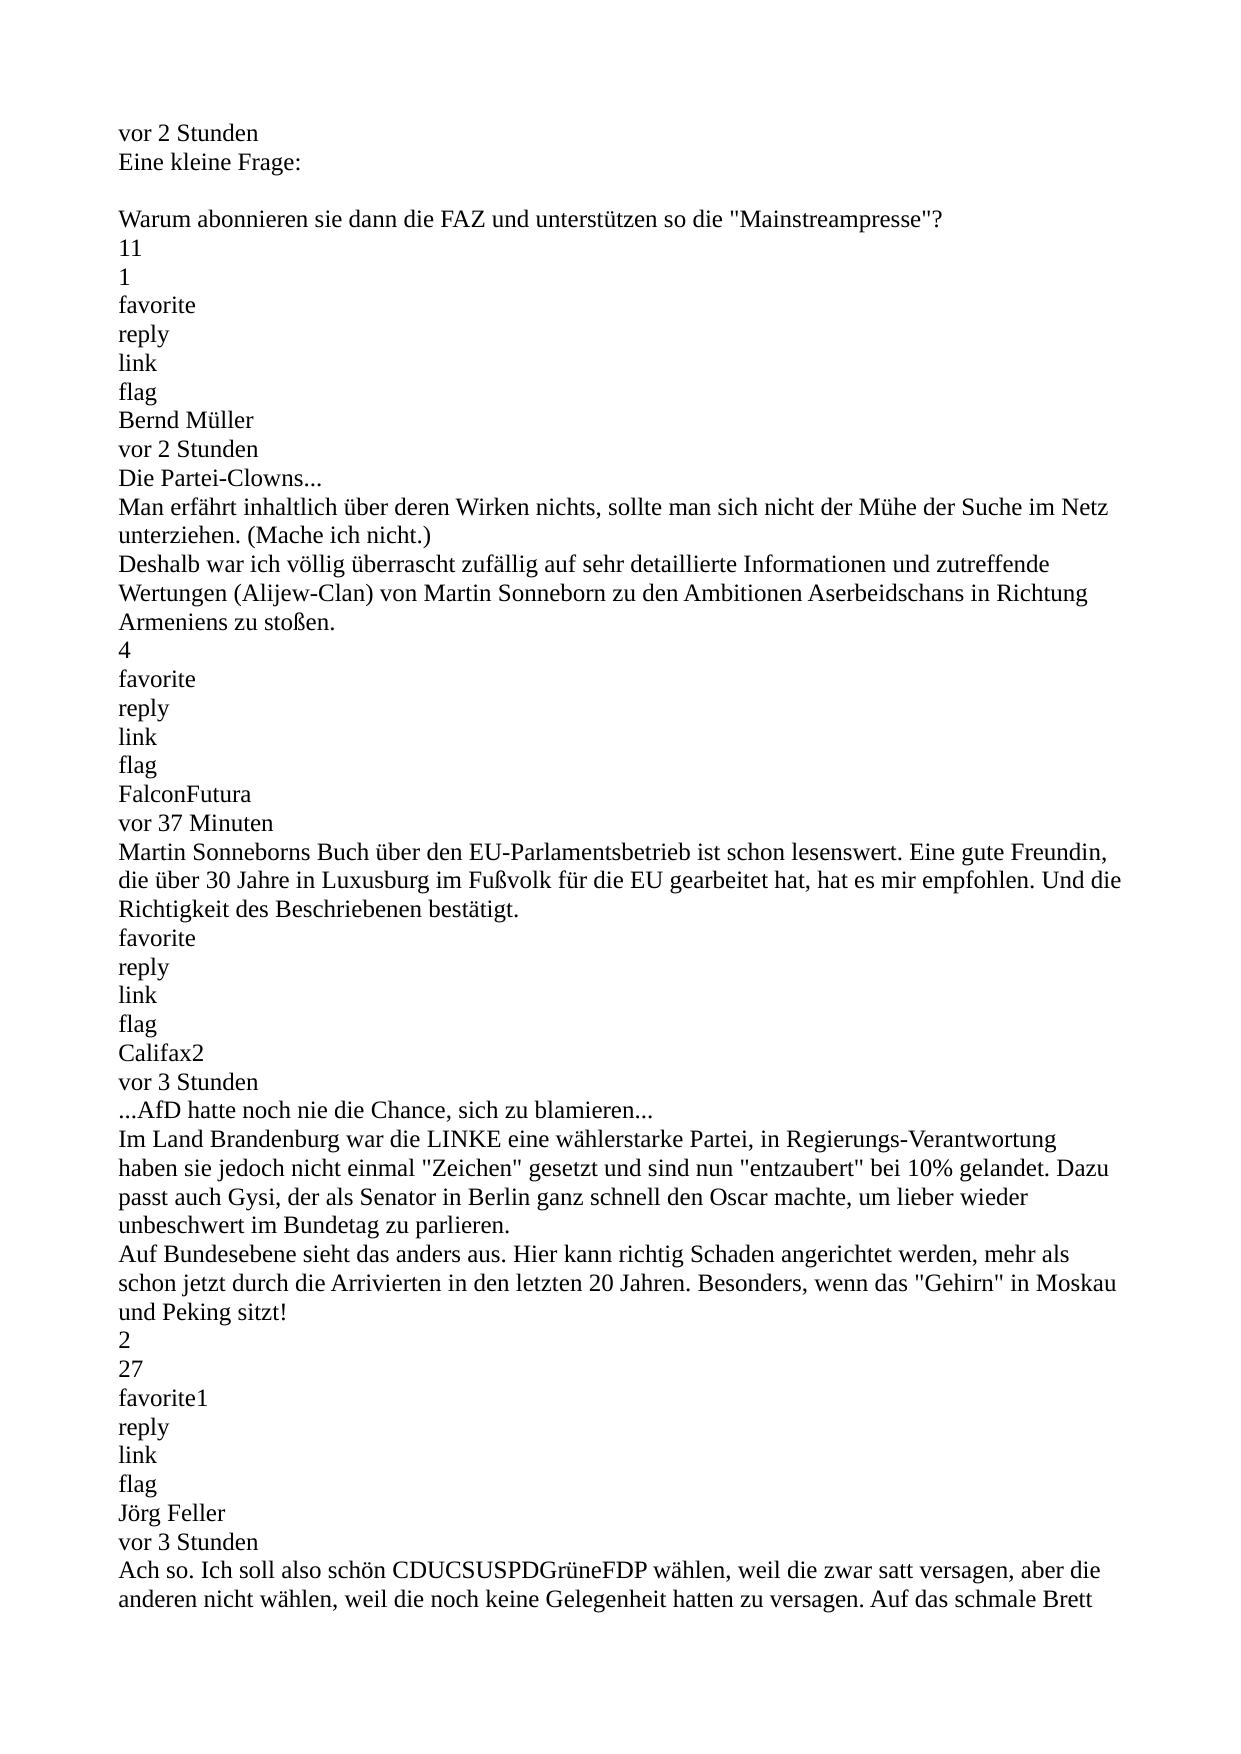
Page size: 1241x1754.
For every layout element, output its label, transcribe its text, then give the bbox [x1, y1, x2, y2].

text Ach so. Ich soll also schön CDUCSUSPDGrüneFDP wählen, weil die zwar satt versagen, aber die anderen nicht wählen, weil die noch keine Gelegenheit hatten zu versagen. Auf das schmale Brett [118, 1556, 1122, 1613]
text vor 2 Stunden [118, 118, 1122, 147]
text 27 [118, 1354, 1122, 1383]
text flag [118, 1469, 1122, 1498]
text Bernd Müller [118, 406, 1122, 434]
text reply [118, 693, 1122, 722]
text flag [118, 377, 1122, 406]
text vor 37 Minuten [118, 808, 1122, 837]
text Eine kleine Frage: Warum abonnieren sie dann die FAZ und unterstützen so die "Mainstreampresse"? [118, 147, 1122, 233]
text reply [118, 319, 1122, 348]
text flag [118, 1009, 1122, 1038]
text reply [118, 952, 1122, 981]
text link [118, 348, 1122, 377]
text vor 2 Stunden [118, 434, 1122, 463]
text flag [118, 751, 1122, 779]
text 2 [118, 1326, 1122, 1354]
text Califax2 [118, 1038, 1122, 1067]
text reply [118, 1412, 1122, 1441]
text 4 [118, 636, 1122, 664]
text 11 [118, 233, 1122, 262]
text Martin Sonneborns Buch über den EU-Parlamentsbetrieb ist schon lesenswert. Eine gute Freundin, die über 30 Jahre in Luxusburg im Fußvolk für die EU gearbeitet hat, hat es mir empfohlen. Und die Richtigkeit des Beschriebenen bestätigt. [118, 837, 1122, 923]
text favorite [118, 291, 1122, 319]
text link [118, 722, 1122, 751]
text vor 3 Stunden [118, 1067, 1122, 1096]
text favorite [118, 923, 1122, 952]
text Jörg Feller [118, 1498, 1122, 1527]
text 1 [118, 262, 1122, 291]
text favorite1 [118, 1383, 1122, 1412]
text ...AfD hatte noch nie die Chance, sich zu blamieren... Im Land Brandenburg war die LINKE eine wählerstarke Partei, in Regierungs-Verantwortung haben sie jedoch nicht einmal "Zeichen" gesetzt und sind nun "entzaubert" bei 10% gelandet. Dazu passt auch Gysi, der als Senator in Berlin ganz schnell den Oscar machte, um lieber wieder unbeschwert im Bundetag zu parlieren. Auf Bundesebene sieht das anders aus. Hier kann richtig Schaden angerichtet werden, mehr als schon jetzt durch die Arrivierten in den letzten 20 Jahren. Besonders, wenn das "Gehirn" in Moskau und Peking sitzt! [118, 1096, 1122, 1326]
text vor 3 Stunden [118, 1527, 1122, 1556]
text FalconFutura [118, 779, 1122, 808]
text favorite [118, 664, 1122, 693]
text link [118, 981, 1122, 1009]
text link [118, 1441, 1122, 1469]
text Die Partei-Clowns... Man erfährt inhaltlich über deren Wirken nichts, sollte man sich nicht der Mühe der Suche im Netz unterziehen. (Mache ich nicht.) Deshalb war ich völlig überrascht zufällig auf sehr detaillierte Informationen und zutreffende Wertungen (Alijew-Clan) von Martin Sonneborn zu den Ambitionen Aserbeidschans in Richtung Armeniens zu stoßen. [118, 463, 1122, 636]
